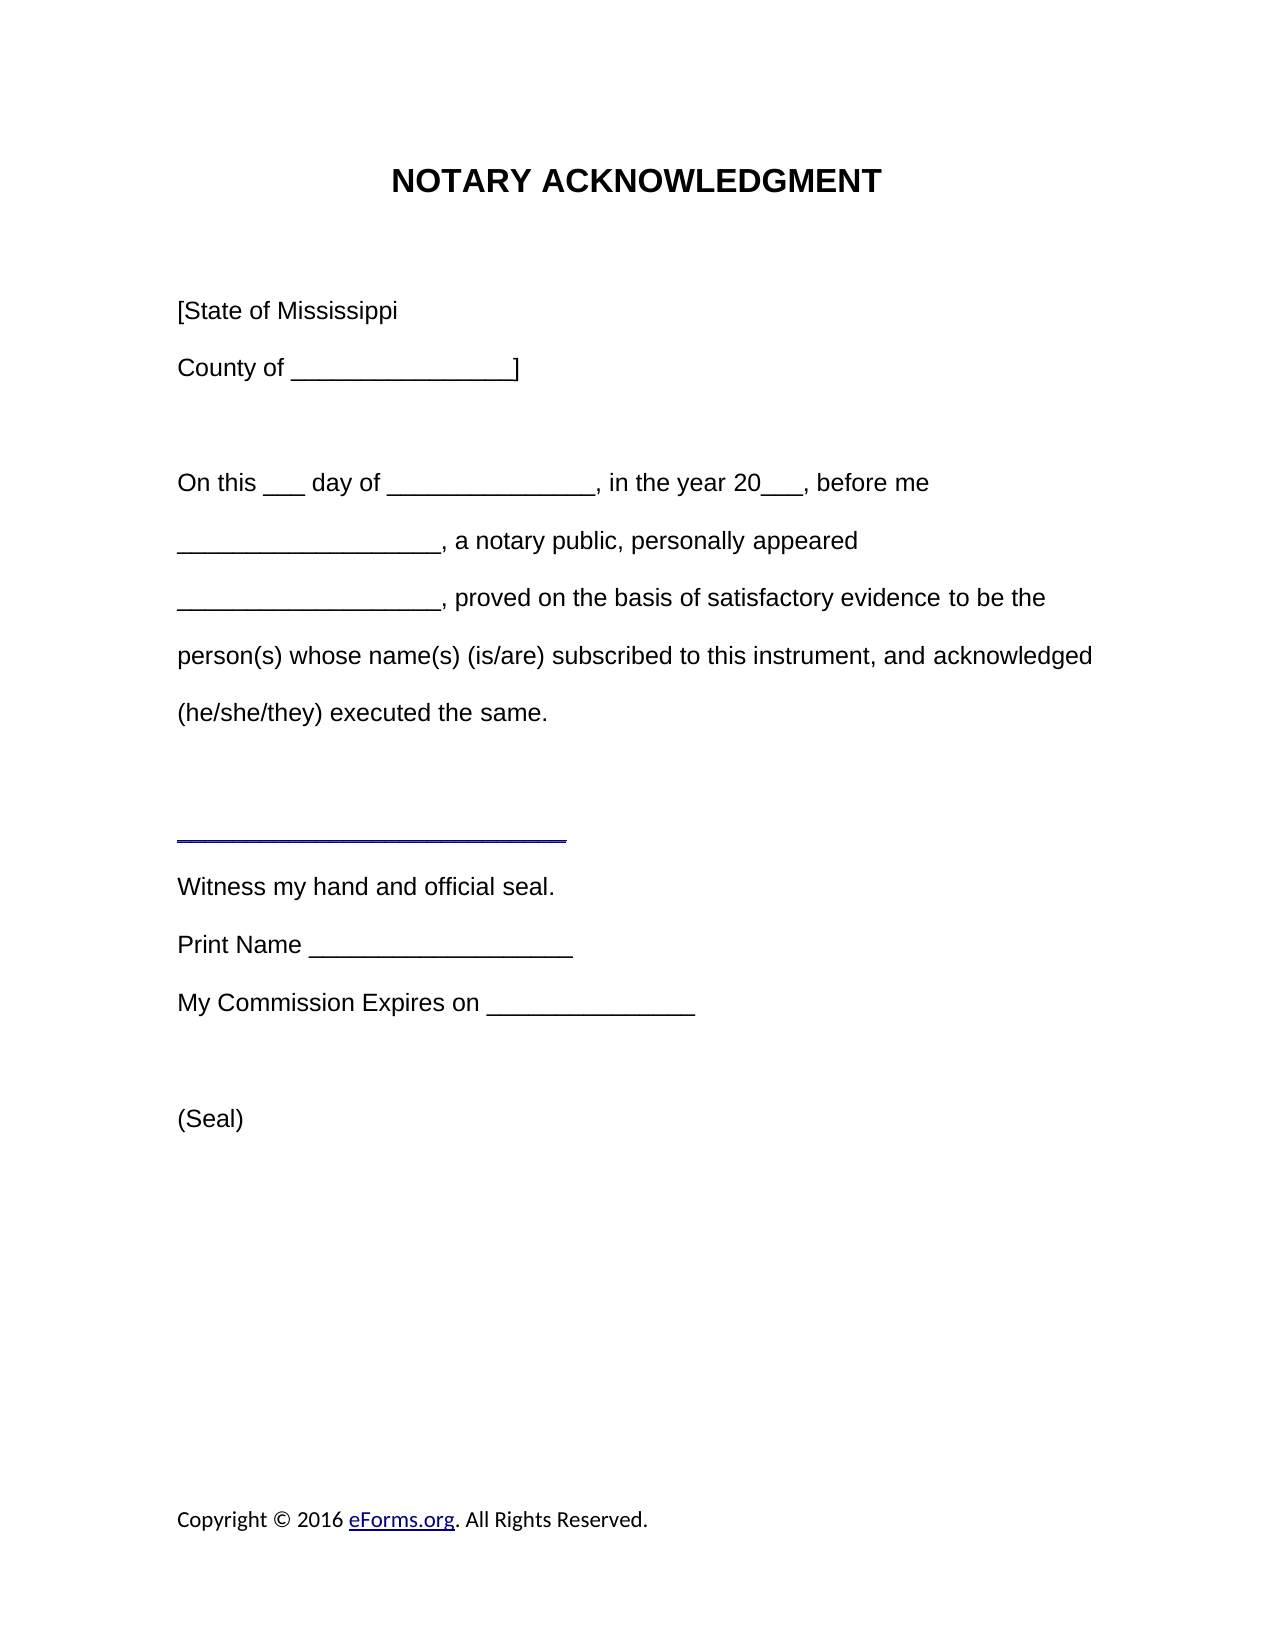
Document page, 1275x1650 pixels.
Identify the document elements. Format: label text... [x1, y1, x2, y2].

text (Seal) [177, 1104, 1096, 1133]
text County of ________________] [177, 353, 1096, 382]
text NOTARY ACKNOWLEDGMENT [177, 161, 1096, 200]
text Print Name ___________________ [177, 930, 1096, 959]
text [State of Mississippi [177, 296, 1096, 324]
text My Commission Expires on _______________ [177, 988, 1096, 1017]
text On this ___ day of _______________, in the year 20___, before me ___________________, a notary public, personally appeared ___________________, proved on the basis of satisfactory evidence to be the person(s) whose name(s) (is/are) subscribed to this instrument, and acknowledged (he/she/they) executed the same. [177, 468, 1096, 727]
text Witness my hand and official seal. [177, 872, 1096, 901]
text ____________________________ [177, 815, 1096, 843]
